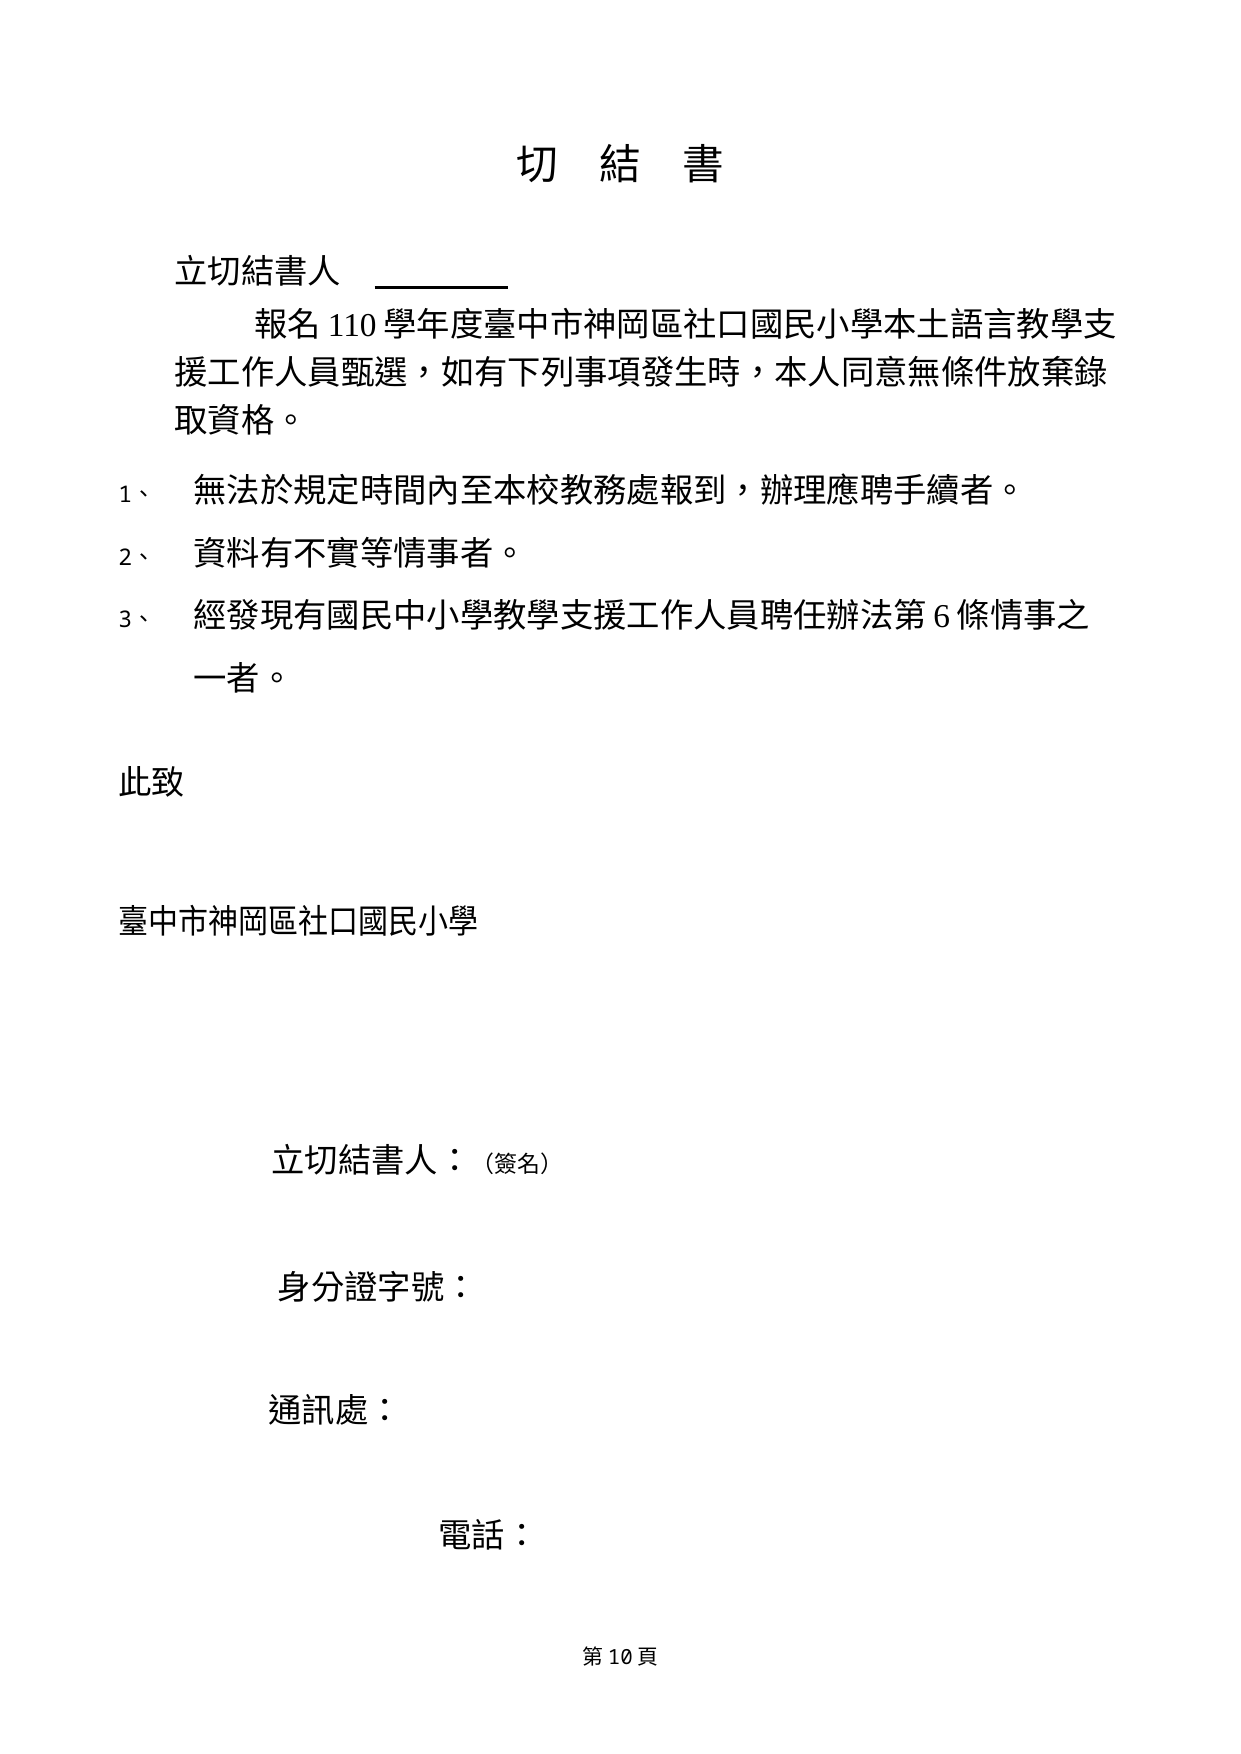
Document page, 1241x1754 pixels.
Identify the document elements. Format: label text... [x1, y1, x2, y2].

text 切 結 書 [118, 131, 1122, 191]
text 此致 [118, 756, 1122, 804]
list 資料有不實等情事者。 [118, 509, 1122, 572]
text 立切結書人：（簽名） [118, 1116, 1122, 1179]
list 經發現有國民中小學教學支援工作人員聘任辦法第6條情事之一者。 [118, 572, 1122, 697]
text 報名110學年度臺中市神岡區社口國民小學本土語言教學支援工作人員甄選，如有下列事項發生時，本人同意無條件放棄錄取資格。 [174, 297, 1122, 442]
text 身分證字號： [118, 1241, 1122, 1304]
text 電話： [118, 1491, 1122, 1554]
text 立切結書人 [174, 245, 1122, 293]
text 通訊處： [118, 1366, 1122, 1429]
list 無法於規定時間內至本校教務處報到，辦理應聘手續者。 [118, 447, 1122, 509]
text 臺中市神岡區社口國民小學 [118, 877, 1122, 939]
